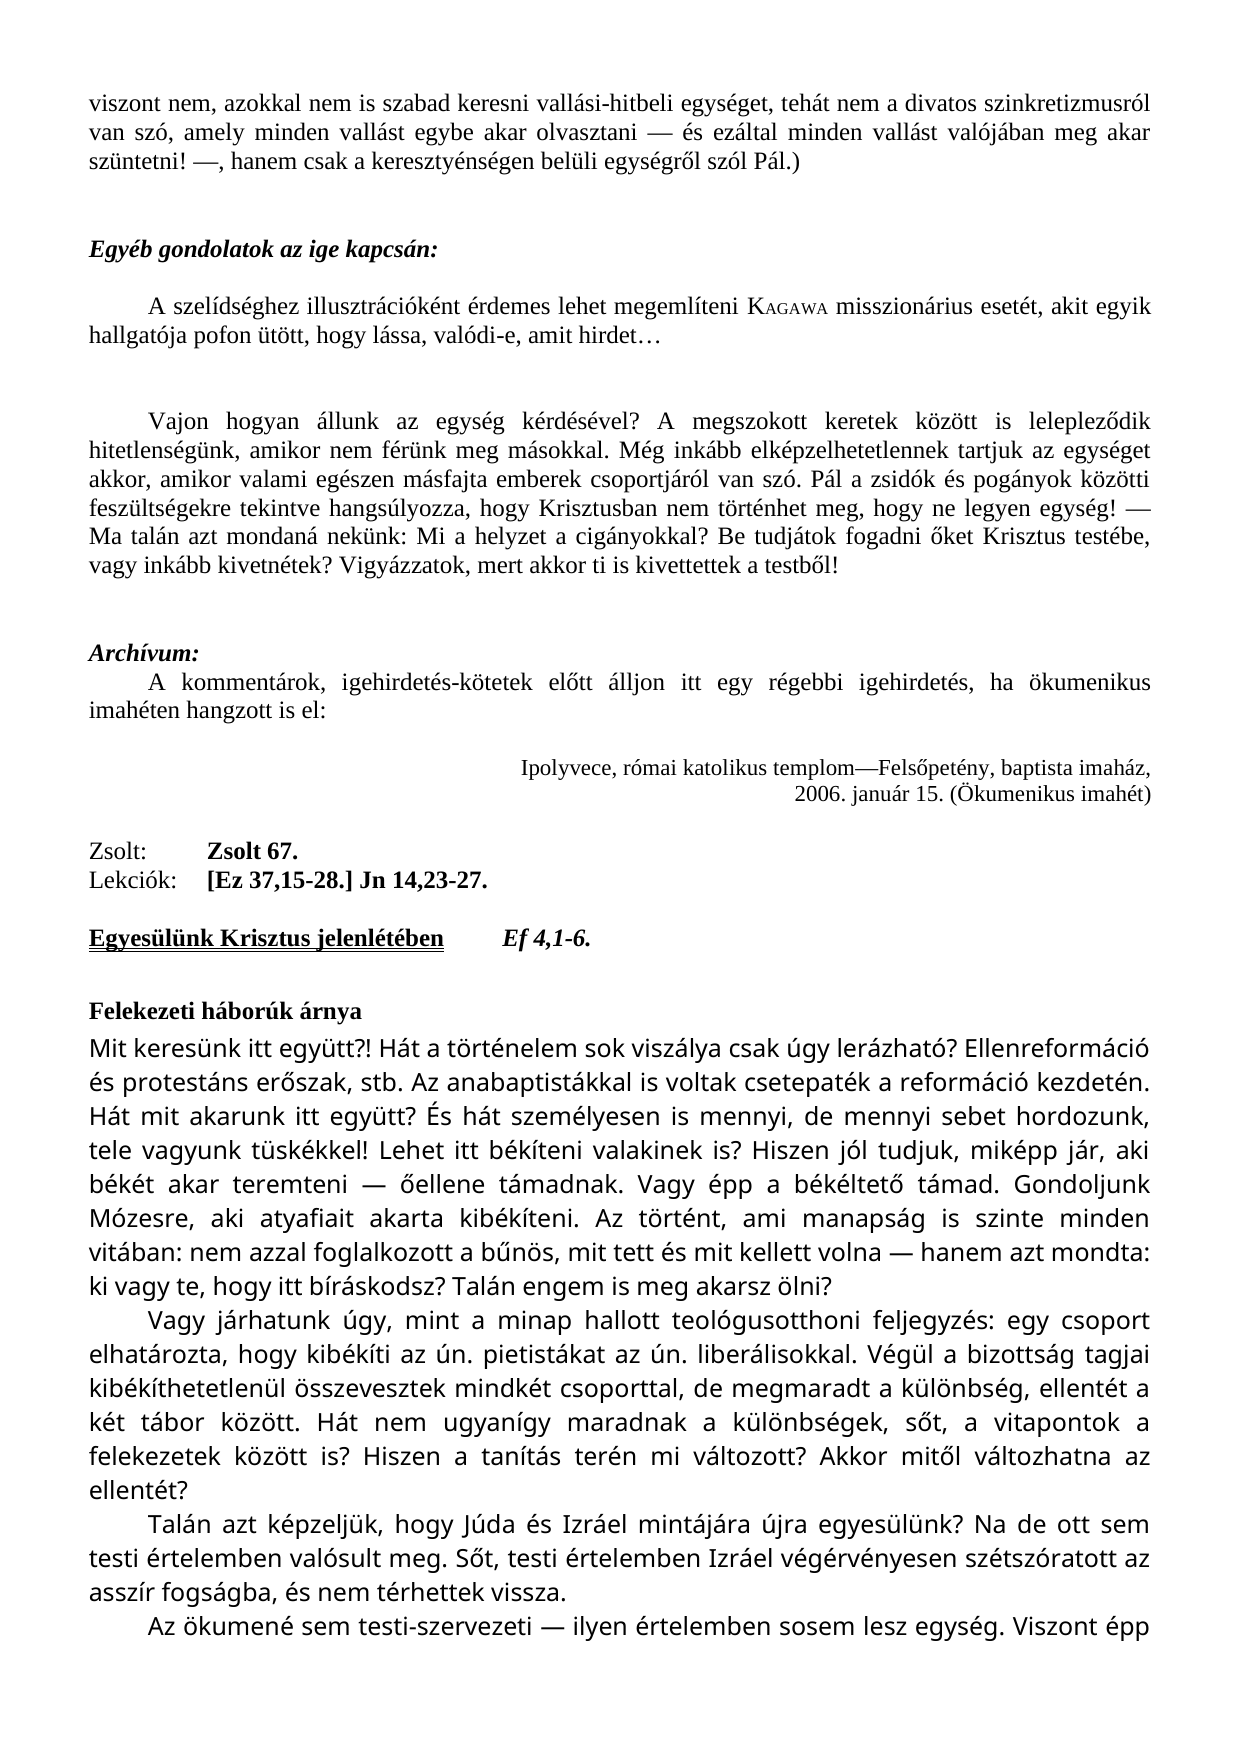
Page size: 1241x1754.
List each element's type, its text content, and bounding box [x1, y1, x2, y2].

text Archívum: [88, 638, 1152, 667]
text Ipolyvece, római katolikus templom―Felsőpetény, baptista imaház, 2006. január 15. (Ökumenikus imahét) [88, 754, 1152, 807]
text Vagy járhatunk úgy, mint a minap hallott teológusotthoni feljegyzés: egy csoport elhatározta, hogy kibékíti az ún. pietistákat az ún. liberálisokkal. Végül a bizottság tagjai kibékíthetetlenül összevesztek mindkét csoporttal, de megmaradt a különbség, ellentét a két tábor között. Hát nem ugyanígy maradnak a különbségek, sőt, a vitapontok a felekezetek között is? Hiszen a tanítás terén mi változott? Akkor mitől változhatna az ellentét? [88, 1303, 1152, 1506]
text Egyéb gondolatok az ige kapcsán: [88, 234, 1152, 263]
text Talán azt képzeljük, hogy Júda és Izráel mintájára újra egyesülünk? Na de ott sem testi értelemben valósult meg. Sőt, testi értelemben Izráel végérvényesen szétszóratott az asszír fogságba, és nem térhettek vissza. [88, 1506, 1152, 1608]
text A kommentárok, igehirdetés-kötetek előtt álljon itt egy régebbi igehirdetés, ha ökumenikus imahéten hangzott is el: [88, 667, 1152, 724]
text Az ökumené sem testi-szervezeti — ilyen értelemben sosem lesz egység. Viszont épp [88, 1608, 1152, 1642]
text Vajon hogyan állunk az egység kérdésével? A megszokott keretek között is lelepleződik hitetlenségünk, amikor nem férünk meg másokkal. Még inkább elképzelhetetlennek tartjuk az egységet akkor, amikor valami egészen másfajta emberek csoportjáról van szó. Pál a zsidók és pogányok közötti feszültségekre tekintve hangsúlyozza, hogy Krisztusban nem történhet meg, hogy ne legyen egység! ― Ma talán azt mondaná nekünk: Mi a helyzet a cigányokkal? Be tudjátok fogadni őket Krisztus testébe, vagy inkább kivetnétek? Vigyázzatok, mert akkor ti is kivettettek a testből! [88, 406, 1152, 579]
text A szelídséghez illusztrációként érdemes lehet megemlíteni Kagawa misszionárius esetét, akit egyik hallgatója pofon ütött, hogy lássa, valódi‑e, amit hirdet… [88, 291, 1152, 349]
text Zsolt: Zsolt 67. Lekciók: [Ez 37,15-28.] Jn 14,23-27. [88, 836, 1152, 894]
text Egyesülünk Krisztus jelenlétében Ef 4,1-6. [88, 923, 1152, 952]
text Mit keresünk itt együtt?! Hát a történelem sok viszálya csak úgy lerázható? Ellenreformáció és protestáns erőszak, stb. Az anabaptistákkal is voltak csetepaték a reformáció kezdetén. Hát mit akarunk itt együtt? És hát személyesen is mennyi, de mennyi sebet hordozunk, tele vagyunk tüskékkel! Lehet itt békíteni valakinek is? Hiszen jól tudjuk, miképp jár, aki békét akar teremteni — őellene támadnak. Vagy épp a békéltető támad. Gondoljunk Mózesre, aki atyafiait akarta kibékíteni. Az történt, ami manapság is szinte minden vitában: nem azzal foglalkozott a bűnös, mit tett és mit kellett volna — hanem azt mondta: ki vagy te, hogy itt bíráskodsz? Talán engem is meg akarsz ölni? [88, 1031, 1152, 1303]
subtitle Felekezeti háborúk árnya [88, 996, 1152, 1025]
text viszont nem, azokkal nem is szabad keresni vallási-hitbeli egységet, tehát nem a divatos szinkretizmusról van szó, amely minden vallást egybe akar olvasztani ― és ezáltal minden vallást valójában meg akar szüntetni! ―, hanem csak a keresztyénségen belüli egységről szól Pál.) [88, 88, 1152, 175]
